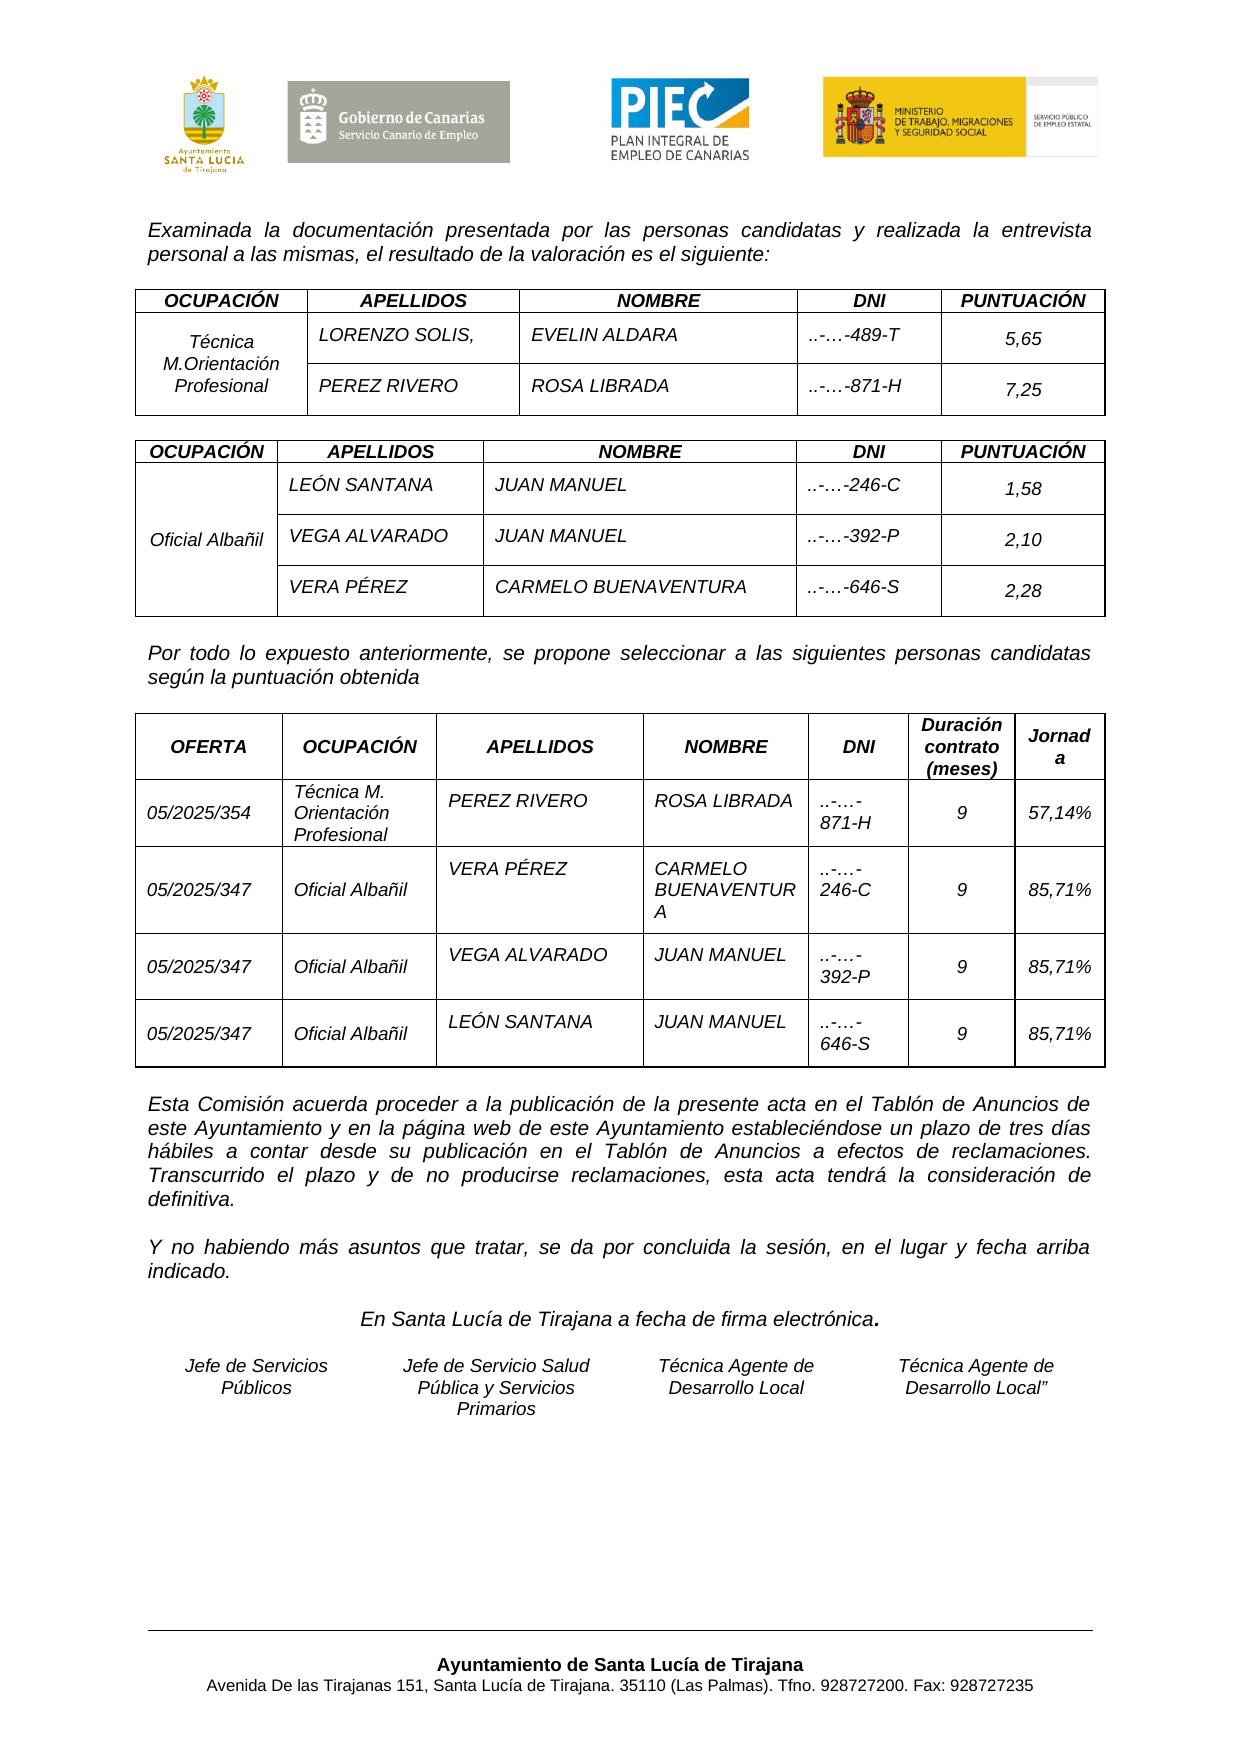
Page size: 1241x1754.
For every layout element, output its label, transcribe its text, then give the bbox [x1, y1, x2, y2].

table_cell 9 [909, 847, 1014, 932]
table_cell ..-…-246-C [809, 847, 908, 932]
table_cell Técnica M. Orientación Profesional [283, 780, 436, 846]
text Examinada la documentación presentada por las personas candidatas y realizada la entrevista personal a las mismas, el resultado de la valoración es el siguiente: [148, 217, 1093, 265]
table_cell JUAN MANUEL [484, 515, 796, 565]
table_cell 7,25 [942, 364, 1104, 414]
table_cell 9 [909, 780, 1014, 846]
table_cell 05/2025/347 [136, 1000, 282, 1066]
table_cell JUAN MANUEL [484, 463, 796, 513]
table_cell LEÓN SANTANA [437, 1000, 643, 1066]
table_cell 5,65 [942, 313, 1104, 363]
table_cell Oficial Albañil [136, 463, 277, 616]
table_cell ..-…-871-H [809, 780, 908, 846]
table_header Técnica Agente de Desarrollo Local” [856, 1355, 1096, 1420]
table_cell ROSA LIBRADA [520, 364, 797, 414]
table_header OCUPACIÓN [136, 441, 277, 462]
table_header PUNTUACIÓN [942, 441, 1104, 462]
table_cell 85,71% [1016, 1000, 1104, 1066]
table_header PUNTUACIÓN [942, 290, 1104, 312]
table_header APELLIDOS [437, 714, 643, 779]
table_cell 2,28 [942, 566, 1104, 616]
table_cell 2,10 [942, 515, 1104, 565]
table_cell 05/2025/354 [136, 780, 282, 846]
table_header APELLIDOS [308, 290, 519, 312]
table_cell 85,71% [1016, 847, 1104, 932]
table_cell ..-…-392-P [809, 934, 908, 999]
table_header Jefe de Servicio Salud Pública y Servicios Primarios [376, 1355, 616, 1420]
table_cell Oficial Albañil [283, 847, 436, 932]
table_header APELLIDOS [278, 441, 483, 462]
table_cell Oficial Albañil [283, 934, 436, 999]
table_cell JUAN MANUEL [644, 934, 808, 999]
table_cell ..-…-392-P [797, 515, 941, 565]
table_cell CARMELO BUENAVENTURA [484, 566, 796, 616]
table_cell JUAN MANUEL [644, 1000, 808, 1066]
table_cell ..-…-646-S [809, 1000, 908, 1066]
table_cell PEREZ RIVERO [308, 364, 519, 414]
text Esta Comisión acuerda proceder a la publicación de la presente acta en el Tablón de Anuncios de este Ayuntamiento y en la página web de este Ayuntamiento estableciéndose un plazo de tres días hábiles a contar desde su publicación en el Tablón de Anuncios a efectos de reclamaciones. Transcurrido el plazo y de no producirse reclamaciones, esta acta tendrá la consideración de definitiva. [148, 1091, 1093, 1211]
table_header Duración contrato (meses) [909, 714, 1014, 779]
table_header DNI [809, 714, 908, 779]
table_cell ..-…-871-H [798, 364, 941, 414]
table_cell ROSA LIBRADA [644, 780, 808, 846]
table_cell ..-…-246-C [797, 463, 941, 513]
table_cell LEÓN SANTANA [278, 463, 483, 513]
table_cell 85,71% [1016, 934, 1104, 999]
table_header Jefe de Servicios Públicos [136, 1355, 376, 1420]
table_header NOMBRE [644, 714, 808, 779]
table_cell Oficial Albañil [283, 1000, 436, 1066]
text En Santa Lucía de Tirajana a fecha de firma electrónica. [148, 1307, 1093, 1331]
table_cell EVELIN ALDARA [520, 313, 797, 363]
table_cell VEGA ALVARADO [437, 934, 643, 999]
table_cell VEGA ALVARADO [278, 515, 483, 565]
table_header NOMBRE [484, 441, 796, 462]
table_header OCUPACIÓN [283, 714, 436, 779]
table_cell 57,14% [1016, 780, 1104, 846]
table_cell ..-…-489-T [798, 313, 941, 363]
picture [287, 75, 1099, 163]
table_cell 9 [909, 934, 1014, 999]
table_cell Técnica M.Orientación Profesional [136, 313, 307, 414]
picture [147, 67, 261, 181]
text Por todo lo expuesto anteriormente, se propone seleccionar a las siguientes personas candidatas según la puntuación obtenida [148, 641, 1093, 689]
table_cell 05/2025/347 [136, 847, 282, 932]
text Y no habiendo más asuntos que tratar, se da por concluida la sesión, en el lugar y fecha arriba indicado. [148, 1235, 1093, 1283]
table_cell 1,58 [942, 463, 1104, 513]
table_cell VERA PÉREZ [437, 847, 643, 932]
table_header DNI [797, 441, 941, 462]
table_cell 9 [909, 1000, 1014, 1066]
table_header Jornada [1016, 714, 1104, 779]
table_cell CARMELO BUENAVENTURA [644, 847, 808, 932]
table_header DNI [798, 290, 941, 312]
table_header OCUPACIÓN [136, 290, 307, 312]
table_cell ..-…-646-S [797, 566, 941, 616]
table_header OFERTA [136, 714, 282, 779]
table_cell PEREZ RIVERO [437, 780, 643, 846]
table_cell 05/2025/347 [136, 934, 282, 999]
table_cell LORENZO SOLIS, [308, 313, 519, 363]
table_header NOMBRE [520, 290, 797, 312]
table_header Técnica Agente de Desarrollo Local [616, 1355, 856, 1420]
table_cell VERA PÉREZ [278, 566, 483, 616]
